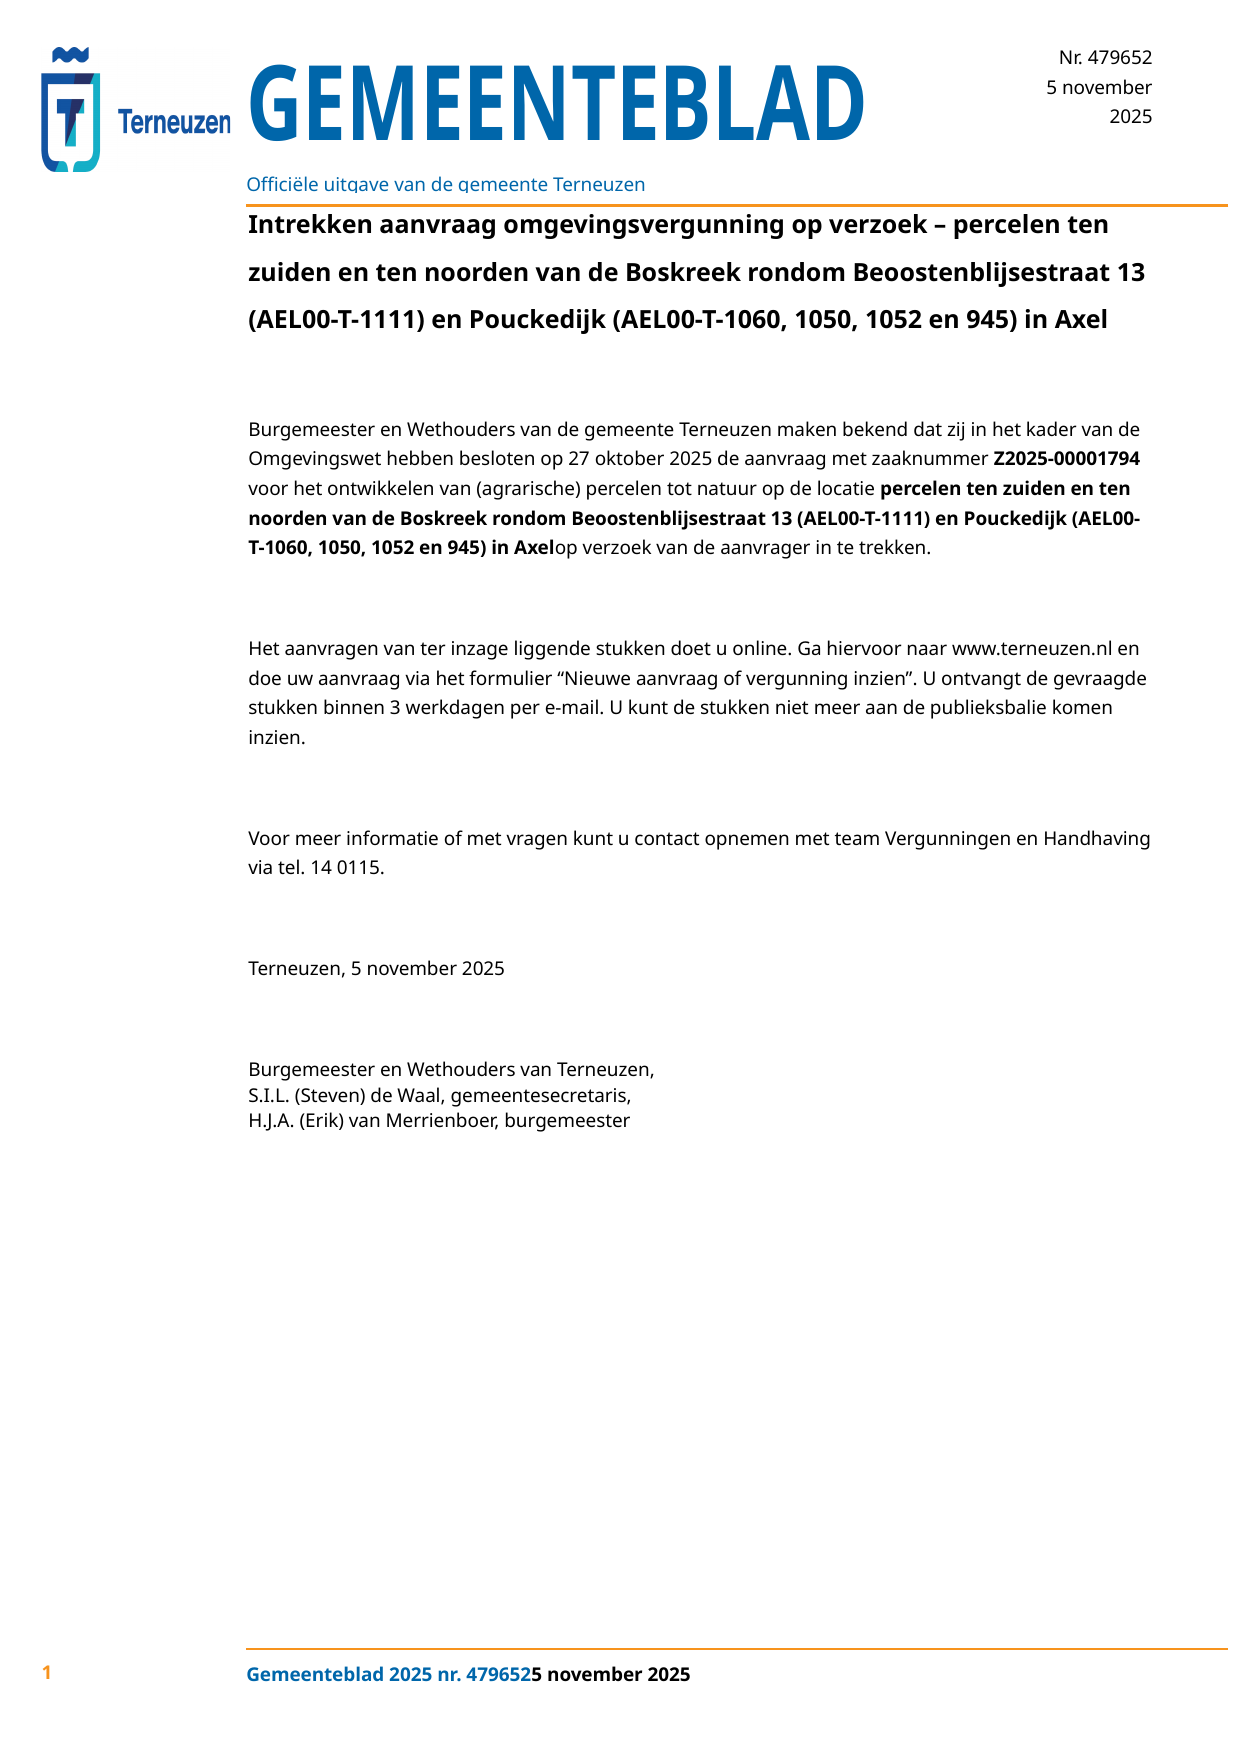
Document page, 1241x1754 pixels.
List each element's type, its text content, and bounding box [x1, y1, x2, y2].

text Voor meer informatie of met vragen kunt u contact opnemen met team Vergunningen en Handhaving via tel. 14 0115. [248, 825, 1152, 880]
text Burgemeester en Wethouders van de gemeente Terneuzen maken bekend dat zij in het kader van de Omgevingswet hebben besloten op 27 oktober 2025 de aanvraag met zaaknummer Z2025-00001794 voor het ontwikkelen van (agrarische) percelen tot natuur op de locatie percelen ten zuiden en ten noorden van de Boskreek rondom Beoostenblijsestraat 13 (AEL00-T-1111) en Pouckedijk (AEL00-T-1060, 1050, 1052 en 945) in Axelop verzoek van de aanvrager in te trekken. [248, 416, 1152, 560]
text Het aanvragen van ter inzage liggende stukken doet u online. Ga hiervoor naar www.terneuzen.nl en doe uw aanvraag via het formulier “Nieuwe aanvraag of vergunning inzien”. U ontvangt de gevraagde stukken binnen 3 werkdagen per e-mail. U kunt de stukken niet meer aan de publieksbalie komen inzien. [248, 635, 1152, 749]
table_cell [248, 1133, 700, 1159]
text Terneuzen, 5 november 2025 [248, 955, 1152, 981]
table_cell [700, 1133, 1152, 1159]
table_cell S.I.L. (Steven) de Waal, gemeentesecretaris, [248, 1082, 700, 1107]
picture [41, 47, 231, 172]
text Intrekken aanvraag omgevingsvergunning op verzoek – percelen ten zuiden en ten noorden van de Boskreek rondom Beoostenblijsestraat 13 (AEL00-T-1111) en Pouckedijk (AEL00-T-1060, 1050, 1052 en 945) in Axel [248, 207, 1152, 336]
table_cell H.J.A. (Erik) van Merrienboer, burgemeester [248, 1108, 1152, 1133]
table_header Burgemeester en Wethouders van Terneuzen, [248, 1056, 1152, 1082]
table_cell [700, 1082, 1152, 1107]
